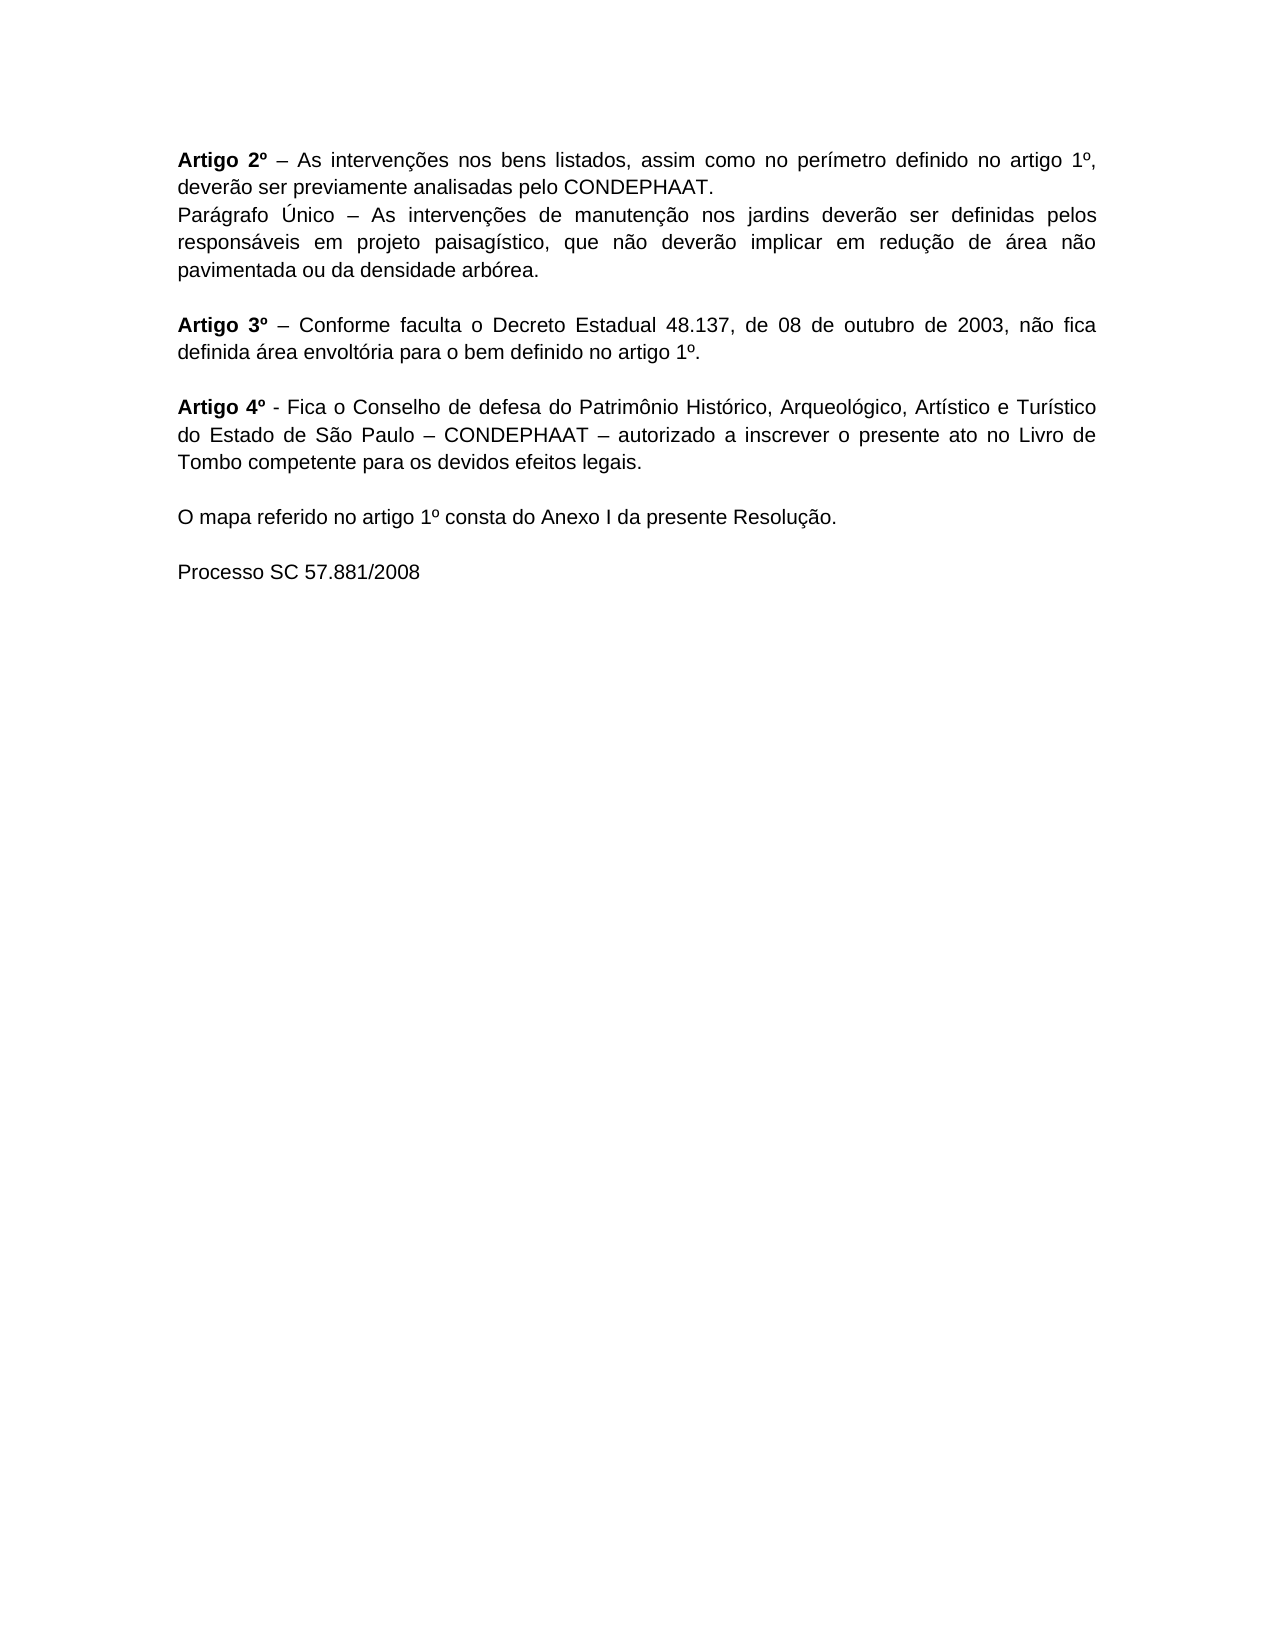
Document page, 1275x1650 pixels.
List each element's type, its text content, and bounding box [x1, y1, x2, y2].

text Artigo 4º - Fica o Conselho de defesa do Patrimônio Histórico, Arqueológico, Artístico e Turístico do Estado de São Paulo – CONDEPHAAT – autorizado a inscrever o presente ato no Livro de Tombo competente para os devidos efeitos legais. [177, 395, 1098, 474]
text Artigo 2º – As intervenções nos bens listados, assim como no perímetro definido no artigo 1º, deverão ser previamente analisadas pelo CONDEPHAAT. [177, 148, 1098, 199]
text Processo SC 57.881/2008 [177, 560, 1098, 584]
text O mapa referido no artigo 1º consta do Anexo I da presente Resolução. [177, 505, 1098, 529]
text Artigo 3º – Conforme faculta o Decreto Estadual 48.137, de 08 de outubro de 2003, não fica definida área envoltória para o bem definido no artigo 1º. [177, 313, 1098, 364]
text Parágrafo Único – As intervenções de manutenção nos jardins deverão ser definidas pelos responsáveis em projeto paisagístico, que não deverão implicar em redução de área não pavimentada ou da densidade arbórea. [177, 203, 1098, 282]
